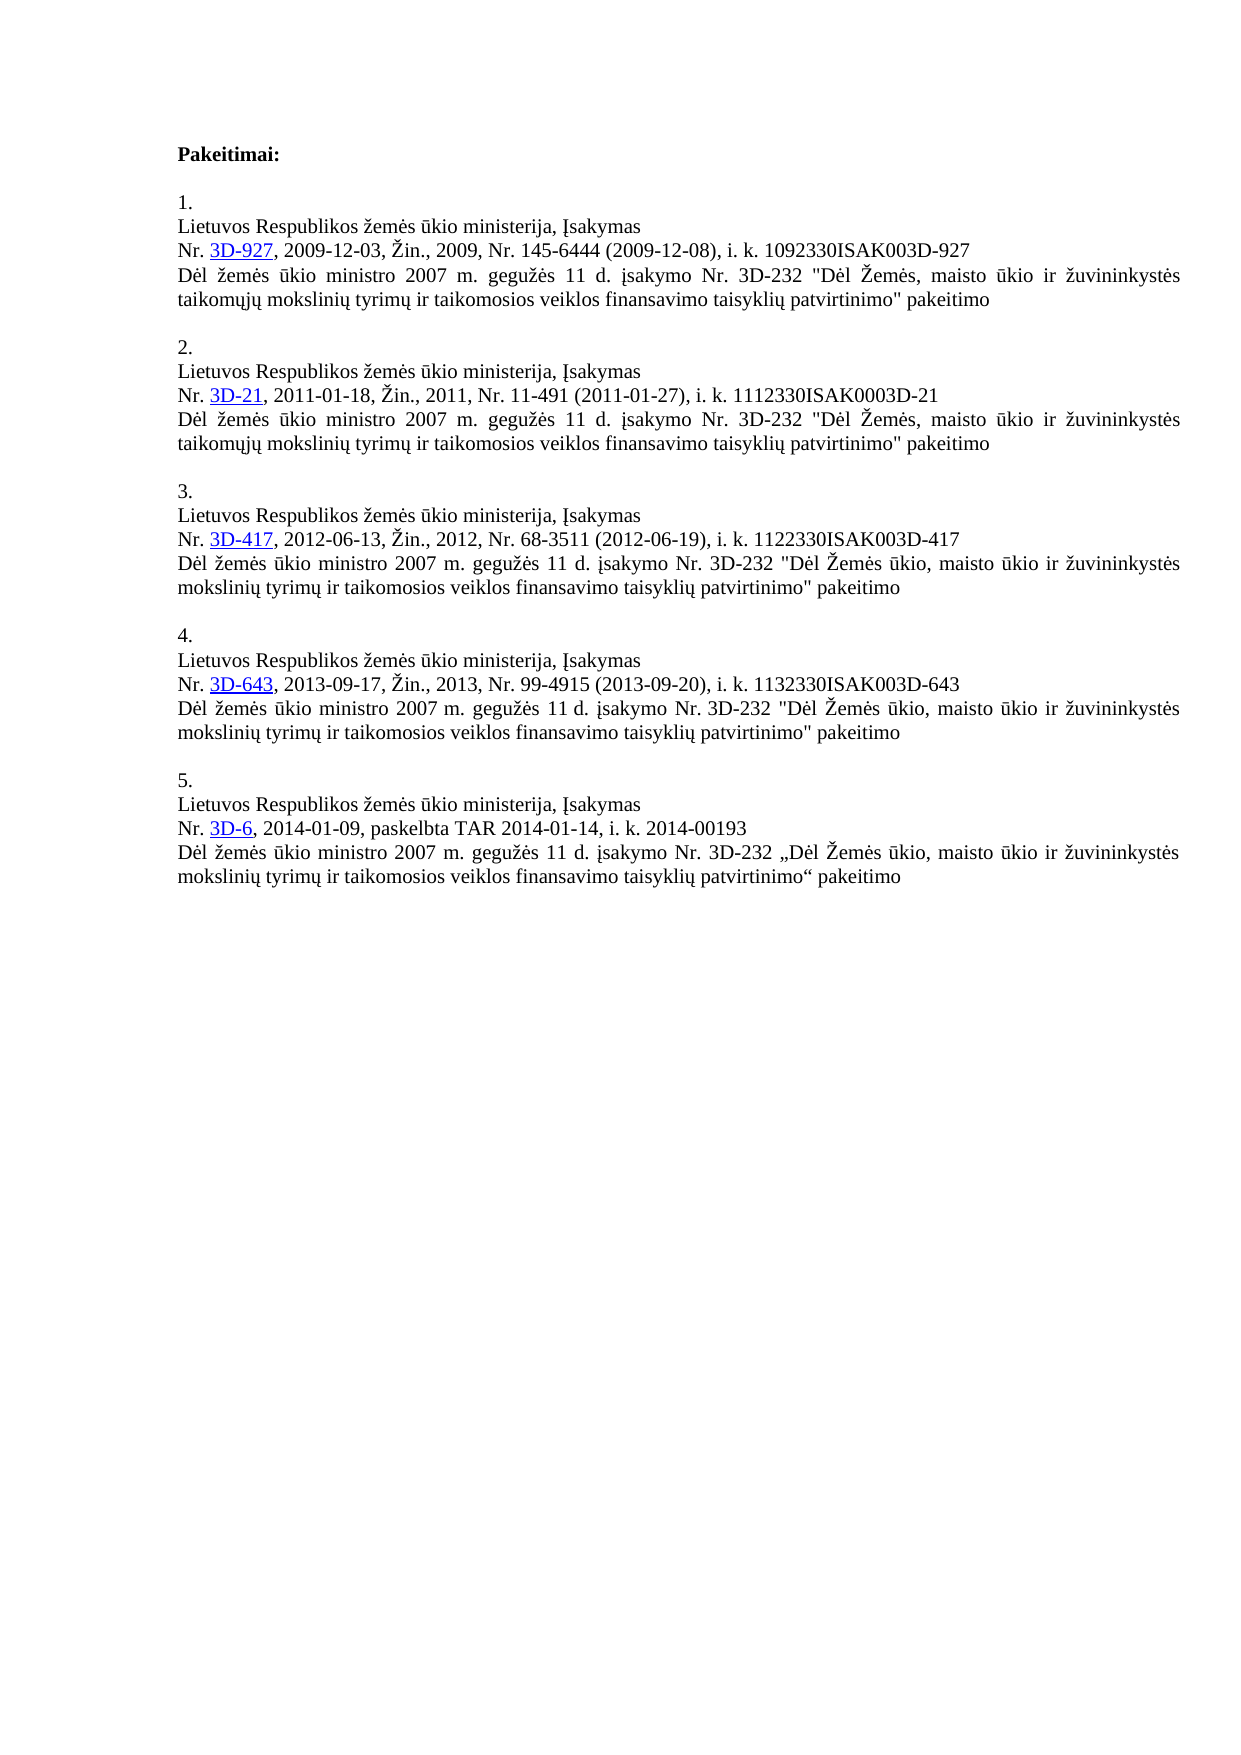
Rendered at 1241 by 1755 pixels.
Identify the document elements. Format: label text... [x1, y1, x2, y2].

text Pakeitimai: [177, 142, 1181, 166]
text Lietuvos Respublikos žemės ūkio ministerija, Įsakymas [177, 214, 1181, 238]
text Dėl žemės ūkio ministro 2007 m. gegužės 11 d. įsakymo Nr. 3D-232 "Dėl Žemės ūkio, maisto ūkio ir žuvininkystės mokslinių tyrimų ir taikomosios veiklos finansavimo taisyklių patvirtinimo" pakeitimo [177, 696, 1181, 744]
text 3. [177, 479, 1181, 503]
text Lietuvos Respublikos žemės ūkio ministerija, Įsakymas [177, 359, 1181, 383]
text Nr. 3D-643, 2013-09-17, Žin., 2013, Nr. 99-4915 (2013-09-20), i. k. 1132330ISAK003D-643 [177, 672, 1181, 696]
text 4. [177, 623, 1181, 647]
text Dėl žemės ūkio ministro 2007 m. gegužės 11 d. įsakymo Nr. 3D-232 "Dėl Žemės, maisto ūkio ir žuvininkystės taikomųjų mokslinių tyrimų ir taikomosios veiklos finansavimo taisyklių patvirtinimo" pakeitimo [177, 262, 1181, 311]
text Nr. 3D-6, 2014-01-09, paskelbta TAR 2014-01-14, i. k. 2014-00193 [177, 816, 1181, 840]
text Nr. 3D-21, 2011-01-18, Žin., 2011, Nr. 11-491 (2011-01-27), i. k. 1112330ISAK0003D-21 [177, 383, 1181, 407]
text 1. [177, 190, 1181, 214]
text Dėl žemės ūkio ministro 2007 m. gegužės 11 d. įsakymo Nr. 3D-232 „Dėl Žemės ūkio, maisto ūkio ir žuvininkystės mokslinių tyrimų ir taikomosios veiklos finansavimo taisyklių patvirtinimo“ pakeitimo [177, 840, 1181, 888]
text 2. [177, 335, 1181, 359]
text Nr. 3D-417, 2012-06-13, Žin., 2012, Nr. 68-3511 (2012-06-19), i. k. 1122330ISAK003D-417 [177, 527, 1181, 551]
text Dėl žemės ūkio ministro 2007 m. gegužės 11 d. įsakymo Nr. 3D-232 "Dėl Žemės ūkio, maisto ūkio ir žuvininkystės mokslinių tyrimų ir taikomosios veiklos finansavimo taisyklių patvirtinimo" pakeitimo [177, 551, 1181, 599]
text Nr. 3D-927, 2009-12-03, Žin., 2009, Nr. 145-6444 (2009-12-08), i. k. 1092330ISAK003D-927 [177, 238, 1181, 262]
text Lietuvos Respublikos žemės ūkio ministerija, Įsakymas [177, 503, 1181, 527]
text 5. [177, 768, 1181, 792]
text Lietuvos Respublikos žemės ūkio ministerija, Įsakymas [177, 647, 1181, 672]
text Dėl žemės ūkio ministro 2007 m. gegužės 11 d. įsakymo Nr. 3D-232 "Dėl Žemės, maisto ūkio ir žuvininkystės taikomųjų mokslinių tyrimų ir taikomosios veiklos finansavimo taisyklių patvirtinimo" pakeitimo [177, 407, 1181, 455]
text Lietuvos Respublikos žemės ūkio ministerija, Įsakymas [177, 792, 1181, 816]
